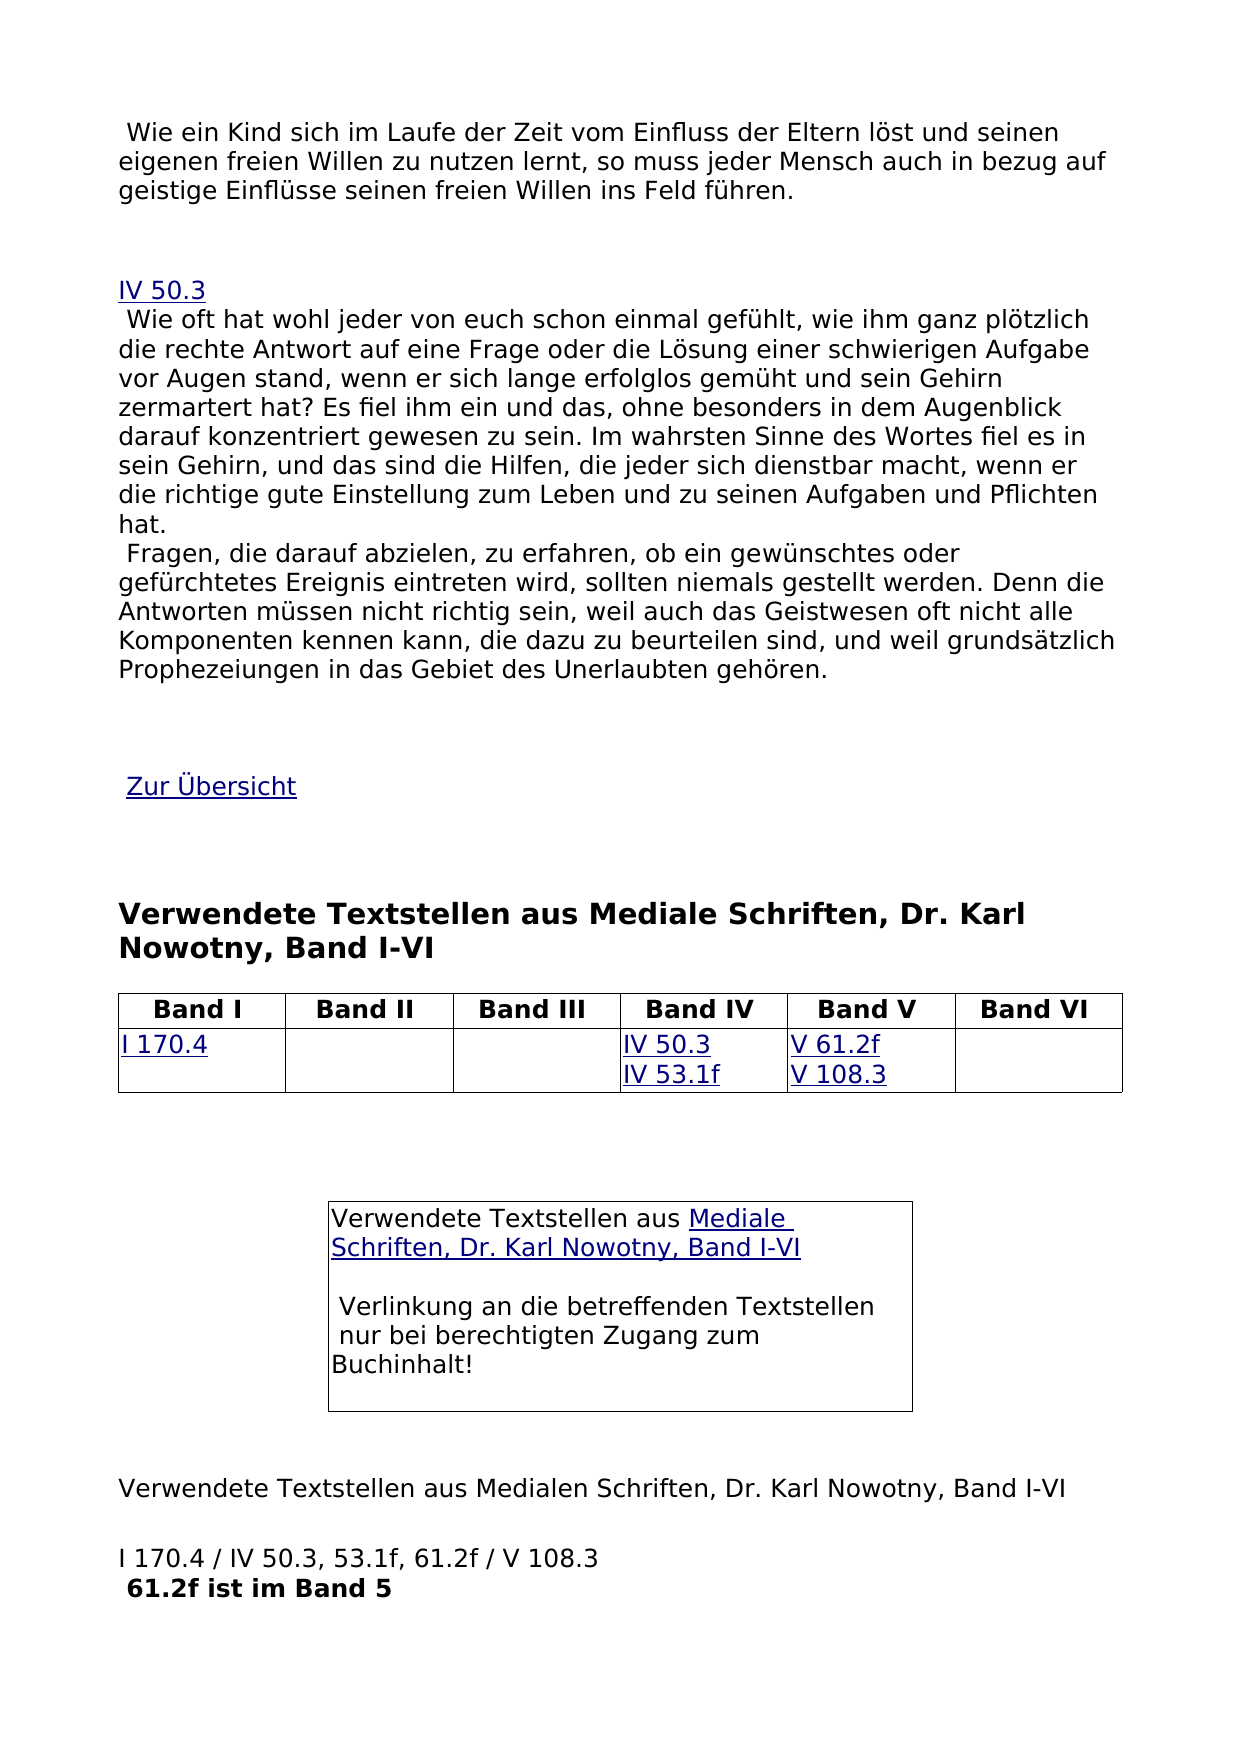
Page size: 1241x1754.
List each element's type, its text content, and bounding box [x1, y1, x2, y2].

table_cell [286, 1029, 453, 1092]
text I 170.4 / IV 50.3, 53.1f, 61.2f / V 108.3 61.2f ist im Band 5 [118, 1545, 1122, 1603]
table_header Band IV [621, 994, 787, 1028]
subtitle Verwendete Textstellen aus Mediale Schriften, Dr. Karl Nowotny, Band I-VI [118, 897, 1122, 965]
table_header Band VI [956, 994, 1122, 1028]
table_cell [956, 1029, 1122, 1092]
table_cell I 170.4 [119, 1029, 285, 1092]
table_header Band II [286, 994, 453, 1028]
table_header Verwendete Textstellen aus Mediale Schriften, Dr. Karl Nowotny, Band I-VI Verlinkung an die betreffenden Textstellen nur bei berechtigten Zugang zum Buchinhalt! [329, 1202, 912, 1411]
table_cell [454, 1029, 620, 1092]
text IV 50.3 Wie oft hat wohl jeder von euch schon einmal gefühlt, wie ihm ganz plötzlich die rechte Antwort auf eine Frage oder die Lösung einer schwierigen Aufgabe vor Augen stand, wenn er sich lange erfolglos gemüht und sein Gehirn zermartert hat? Es fiel ihm ein und das, ohne besonders in dem Augenblick darauf konzentriert gewesen zu sein. Im wahrsten Sinne des Wortes fiel es in sein Gehirn, und das sind die Hilfen, die jeder sich dienst­bar macht, wenn er die richtige gute Einstellung zum Leben und zu seinen Aufgaben und Pflichten hat. Fragen, die darauf abzielen, zu erfahren, ob ein ge­wünschtes oder gefürchtetes Ereignis eintreten wird, sollten niemals gestellt werden. Denn die Antworten müssen nicht richtig sein, weil auch das Geistwesen oft nicht alle Komponenten kennen kann, die dazu zu beur­teilen sind, und weil grundsätzlich Prophezeiungen in das Gebiet des Unerlaubten gehören. Zur Übersicht [118, 276, 1122, 860]
table_header Band III [454, 994, 620, 1028]
text Verwendete Textstellen aus Medialen Schriften, Dr. Karl Nowotny, Band I-VI [118, 1474, 1122, 1532]
text Wie ein Kind sich im Laufe der Zeit vom Einfluss der Eltern löst und seinen eigenen freien Willen zu nutzen lernt, so muss jeder Mensch auch in bezug auf geistige Einflüsse seinen freien Willen ins Feld führen. [118, 118, 1122, 264]
table_header Band V [788, 994, 955, 1028]
table_cell V 61.2f V 108.3 [788, 1029, 955, 1092]
table_header Band I [119, 994, 285, 1028]
table_cell IV 50.3 IV 53.1f [621, 1029, 787, 1092]
